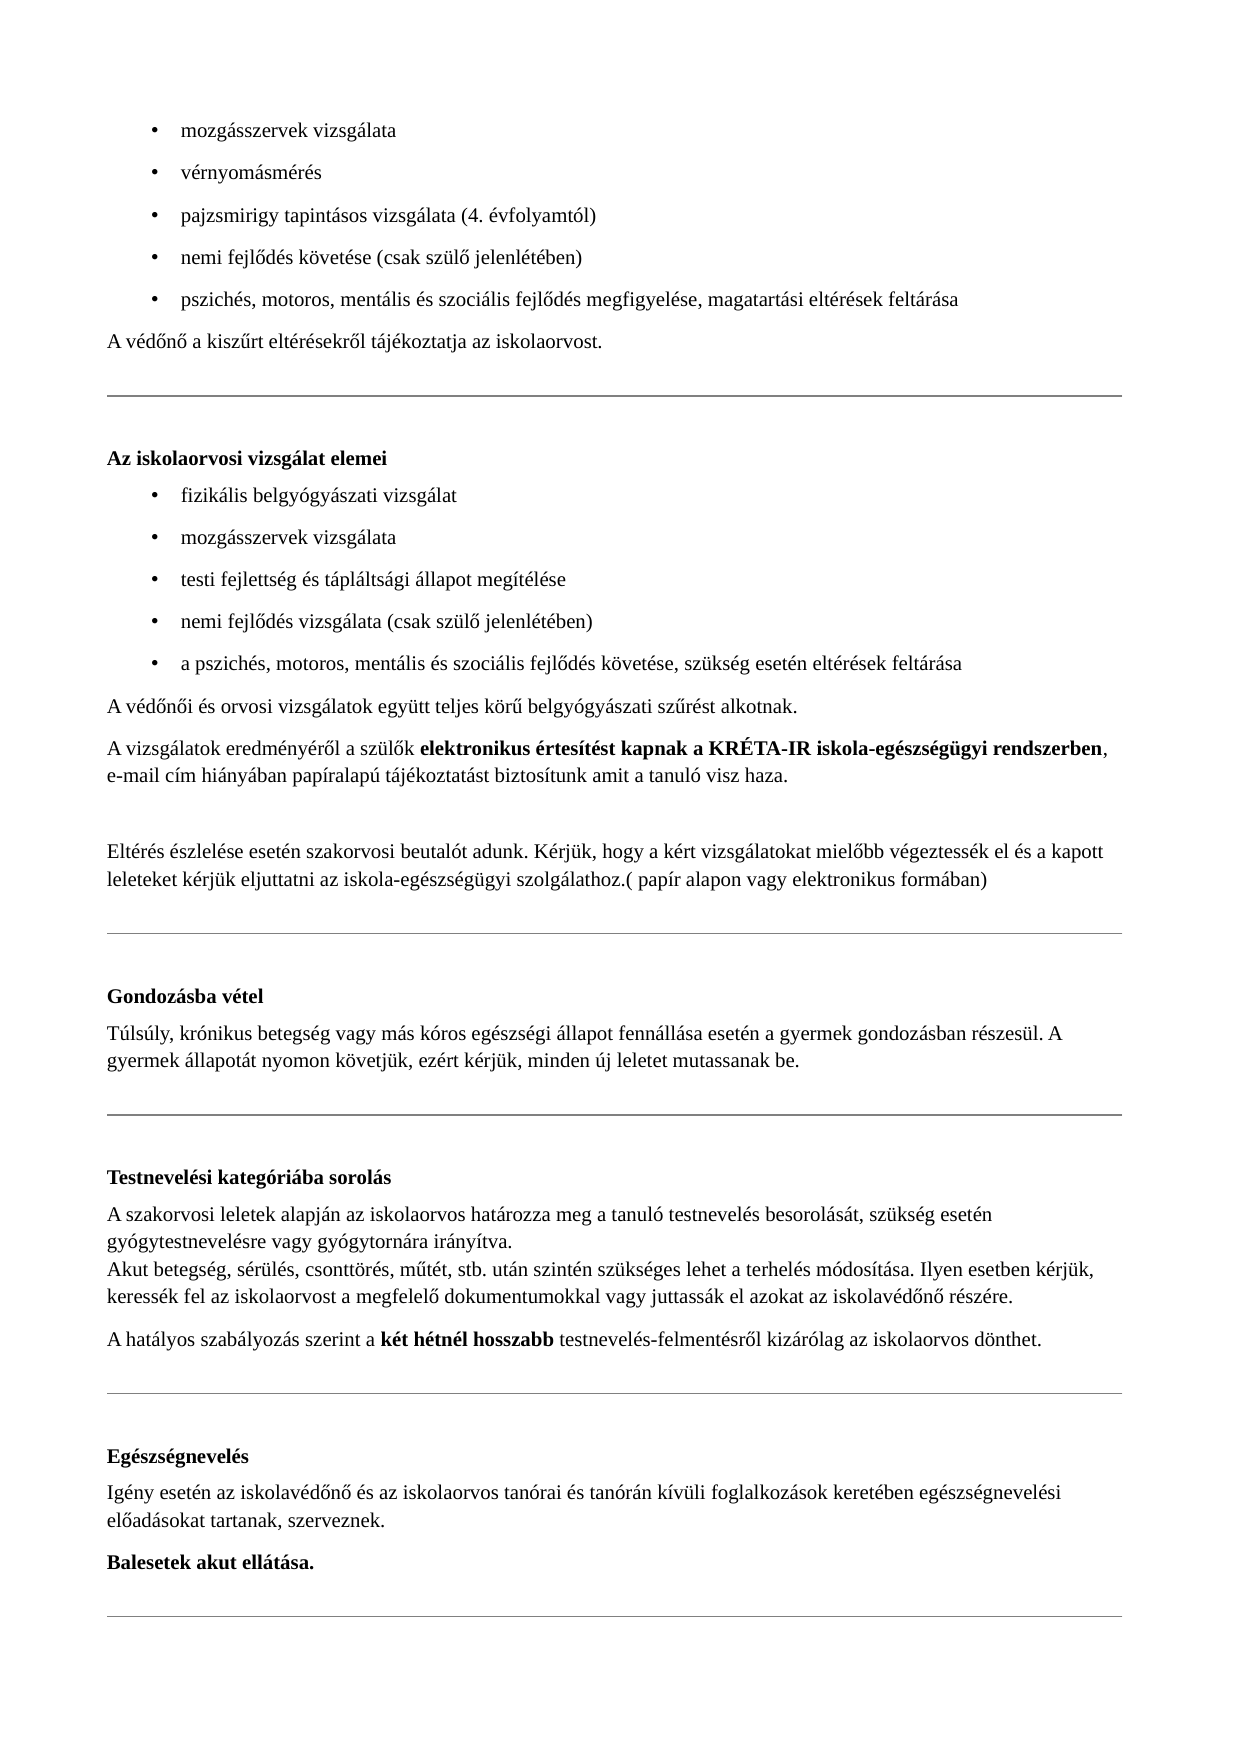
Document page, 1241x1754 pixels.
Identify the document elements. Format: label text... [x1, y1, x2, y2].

text A szakorvosi leletek alapján az iskolaorvos határozza meg a tanuló testnevelés besorolását, szükség esetén gyógytestnevelésre vagy gyógytornára irányítva. Akut betegség, sérülés, csonttörés, műtét, stb. után szintén szükséges lehet a terhelés módosítása. Ilyen esetben kérjük, keressék fel az iskolaorvost a megfelelő dokumentumokkal vagy juttassák el azokat az iskolavédőnő részére. [107, 1202, 1122, 1308]
subtitle Gondozásba vétel [107, 984, 1122, 1008]
text A védőnő a kiszűrt eltérésekről tájékoztatja az iskolaorvost. [107, 329, 1122, 353]
subtitle Testnevelési kategóriába sorolás [107, 1165, 1122, 1189]
list mozgásszervek vizsgálata [151, 525, 1122, 549]
subtitle Egészségnevelés [107, 1443, 1122, 1468]
text Túlsúly, krónikus betegség vagy más kóros egészségi állapot fennállása esetén a gyermek gondozásban részesül. A gyermek állapotát nyomon követjük, ezért kérjük, minden új leletet mutassanak be. [107, 1020, 1122, 1072]
list mozgásszervek vizsgálata [151, 118, 1122, 142]
text Eltérés észlelése esetén szakorvosi beutalót adunk. Kérjük, hogy a kért vizsgálatokat mielőbb végeztessék el és a kapott leleteket kérjük eljuttatni az iskola-egészségügyi szolgálathoz.( papír alapon vagy elektronikus formában) [107, 839, 1122, 891]
text Balesetek akut ellátása. [107, 1550, 1122, 1574]
list vérnyomásmérés [151, 160, 1122, 184]
text A vizsgálatok eredményéről a szülők elektronikus értesítést kapnak a KRÉTA-IR iskola-egészségügyi rendszerben, e-mail cím hiányában papíralapú tájékoztatást biztosítunk amit a tanuló visz haza. [107, 736, 1122, 820]
text Igény esetén az iskolavédőnő és az iskolaorvos tanórai és tanórán kívüli foglalkozások keretében egészségnevelési előadásokat tartanak, szerveznek. [107, 1480, 1122, 1532]
list a pszichés, motoros, mentális és szociális fejlődés követése, szükség esetén eltérések feltárása [151, 651, 1122, 675]
text A hatályos szabályozás szerint a két hétnél hosszabb testnevelés-felmentésről kizárólag az iskolaorvos dönthet. [107, 1327, 1122, 1351]
list testi fejlettség és tápláltsági állapot megítélése [151, 567, 1122, 591]
list fizikális belgyógyászati vizsgálat [151, 483, 1122, 507]
list nemi fejlődés vizsgálata (csak szülő jelenlétében) [151, 609, 1122, 633]
list pajzsmirigy tapintásos vizsgálata (4. évfolyamtól) [151, 202, 1122, 227]
subtitle Az iskolaorvosi vizsgálat elemei [107, 446, 1122, 470]
text A védőnői és orvosi vizsgálatok együtt teljes körű belgyógyászati szűrést alkotnak. [107, 693, 1122, 718]
list pszichés, motoros, mentális és szociális fejlődés megfigyelése, magatartási eltérések feltárása [151, 287, 1122, 311]
list nemi fejlődés követése (csak szülő jelenlétében) [151, 245, 1122, 269]
